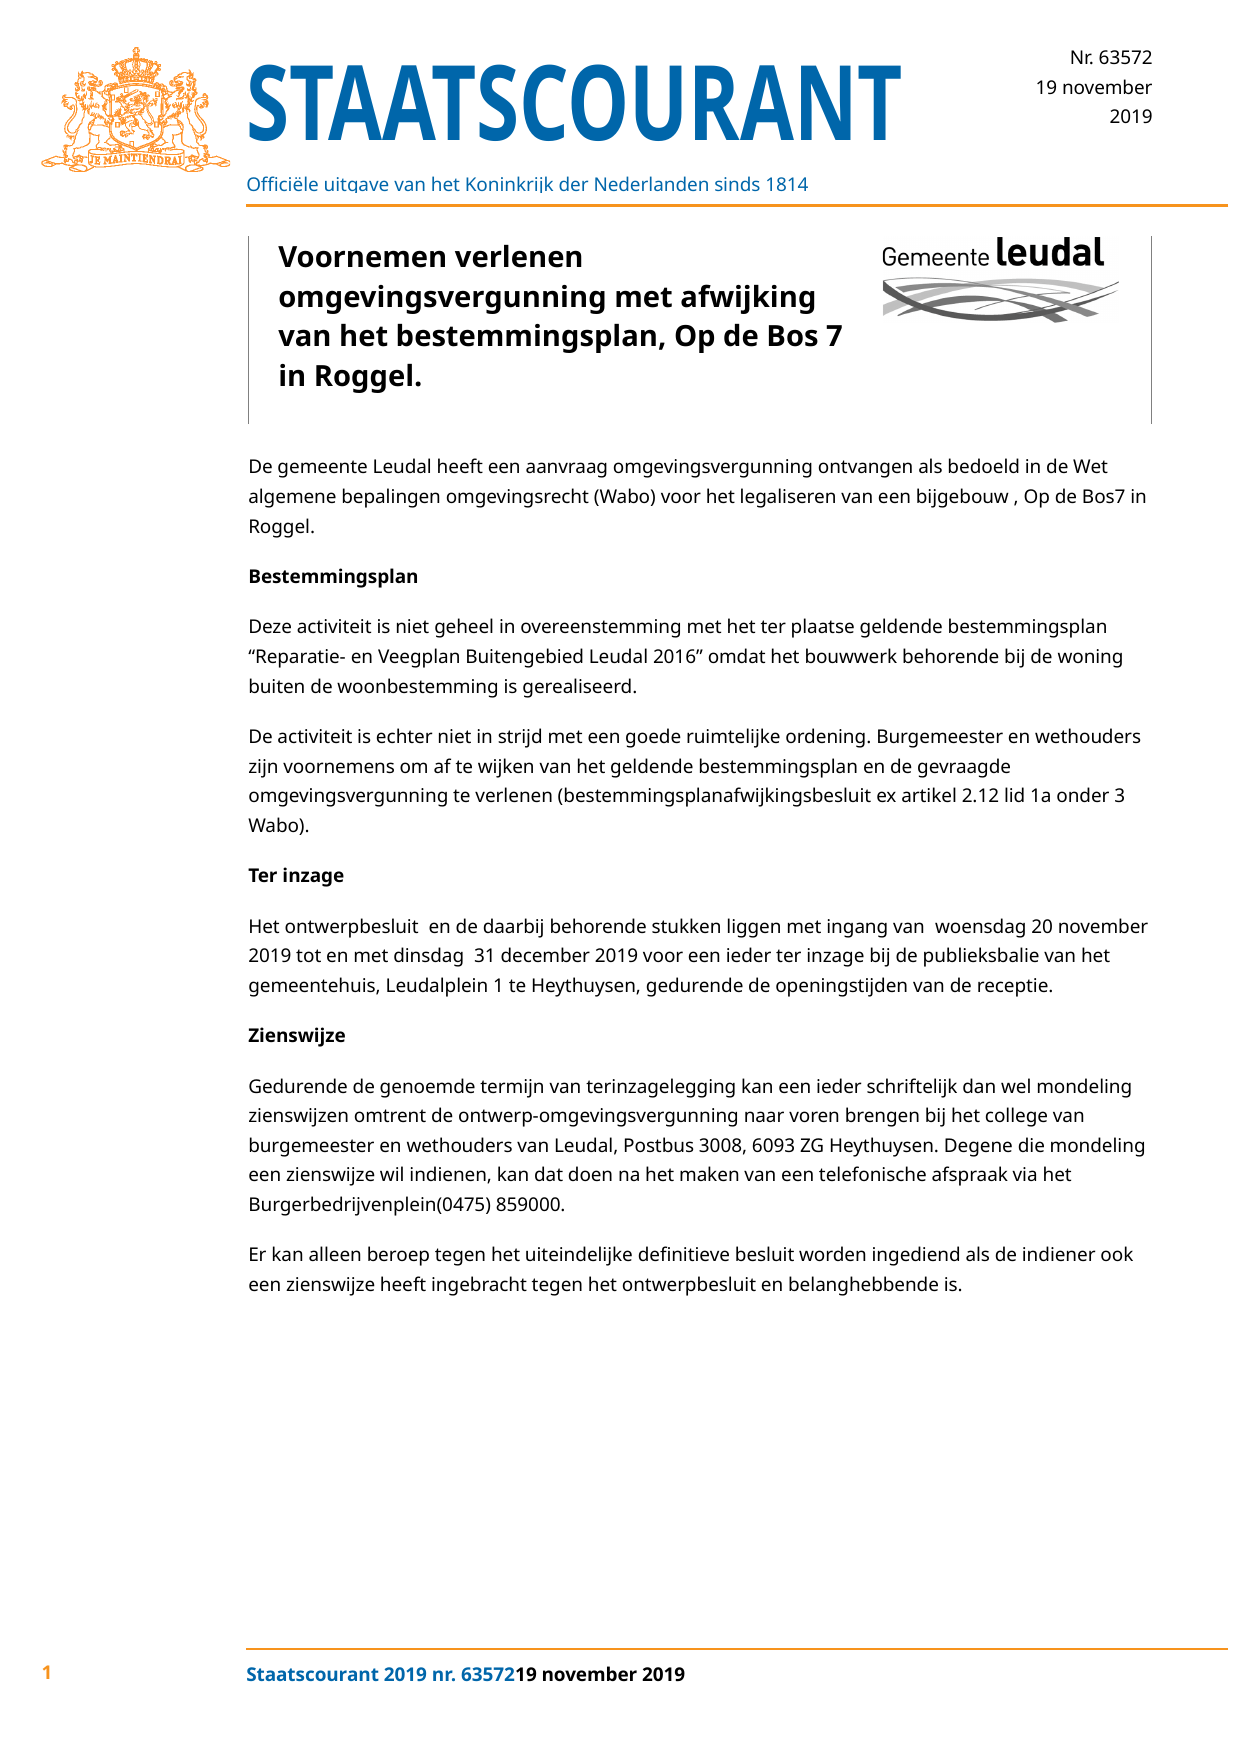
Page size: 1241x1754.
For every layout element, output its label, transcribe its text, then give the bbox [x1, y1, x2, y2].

text Ter inzage [248, 862, 1152, 888]
table_header [850, 323, 1151, 424]
text Het ontwerpbesluit en de daarbij behorende stukken liggen met ingang van woensdag 20 november 2019 tot en met dinsdag 31 december 2019 voor een ieder ter inzage bij de publieksbalie van het gemeentehuis, Leudalplein 1 te Heythuysen, gedurende de openingstijden van de receptie. [248, 913, 1152, 998]
table_header Voornemen verlenen omgevingsvergunning met afwijking van het bestemmingsplan, Op de Bos 7 in Roggel. [249, 236, 850, 424]
table_header [1119, 236, 1151, 322]
text Er kan alleen beroep tegen het uiteindelijke definitieve besluit worden ingediend als de indiener ook een zienswijze heeft ingebracht tegen het ontwerpbesluit en belanghebbende is. [248, 1242, 1152, 1297]
table_header [850, 236, 882, 322]
text Deze activiteit is niet geheel in overeenstemming met het ter plaatse geldende bestemmingsplan “Reparatie- en Veegplan Buitengebied Leudal 2016” omdat het bouwwerk behorende bij de woning buiten de woonbestemming is gerealiseerd. [248, 614, 1152, 698]
picture [882, 236, 1119, 323]
text Bestemmingsplan [248, 563, 1152, 589]
text Zienswijze [248, 1022, 1152, 1048]
picture [41, 47, 231, 172]
text De gemeente Leudal heeft een aanvraag omgevingsvergunning ontvangen als bedoeld in de Wet algemene bepalingen omgevingsrecht (Wabo) voor het legaliseren van een bijgebouw , Op de Bos7 in Roggel. [248, 454, 1152, 538]
text Gedurende de genoemde termijn van terinzagelegging kan een ieder schriftelijk dan wel mondeling zienswijzen omtrent de ontwerp-omgevingsvergunning naar voren brengen bij het college van burgemeester en wethouders van Leudal, Postbus 3008, 6093 ZG Heythuysen. Degene die mondeling een zienswijze wil indienen, kan dat doen na het maken van een telefonische afspraak via het Burgerbedrijvenplein(0475) 859000. [248, 1073, 1152, 1217]
text De activiteit is echter niet in strijd met een goede ruimtelijke ordening. Burgemeester en wethouders zijn voornemens om af te wijken van het geldende bestemmingsplan en de gevraagde omgevingsvergunning te verlenen (bestemmingsplanafwijkingsbesluit ex artikel 2.12 lid 1a onder 3 Wabo). [248, 723, 1152, 838]
